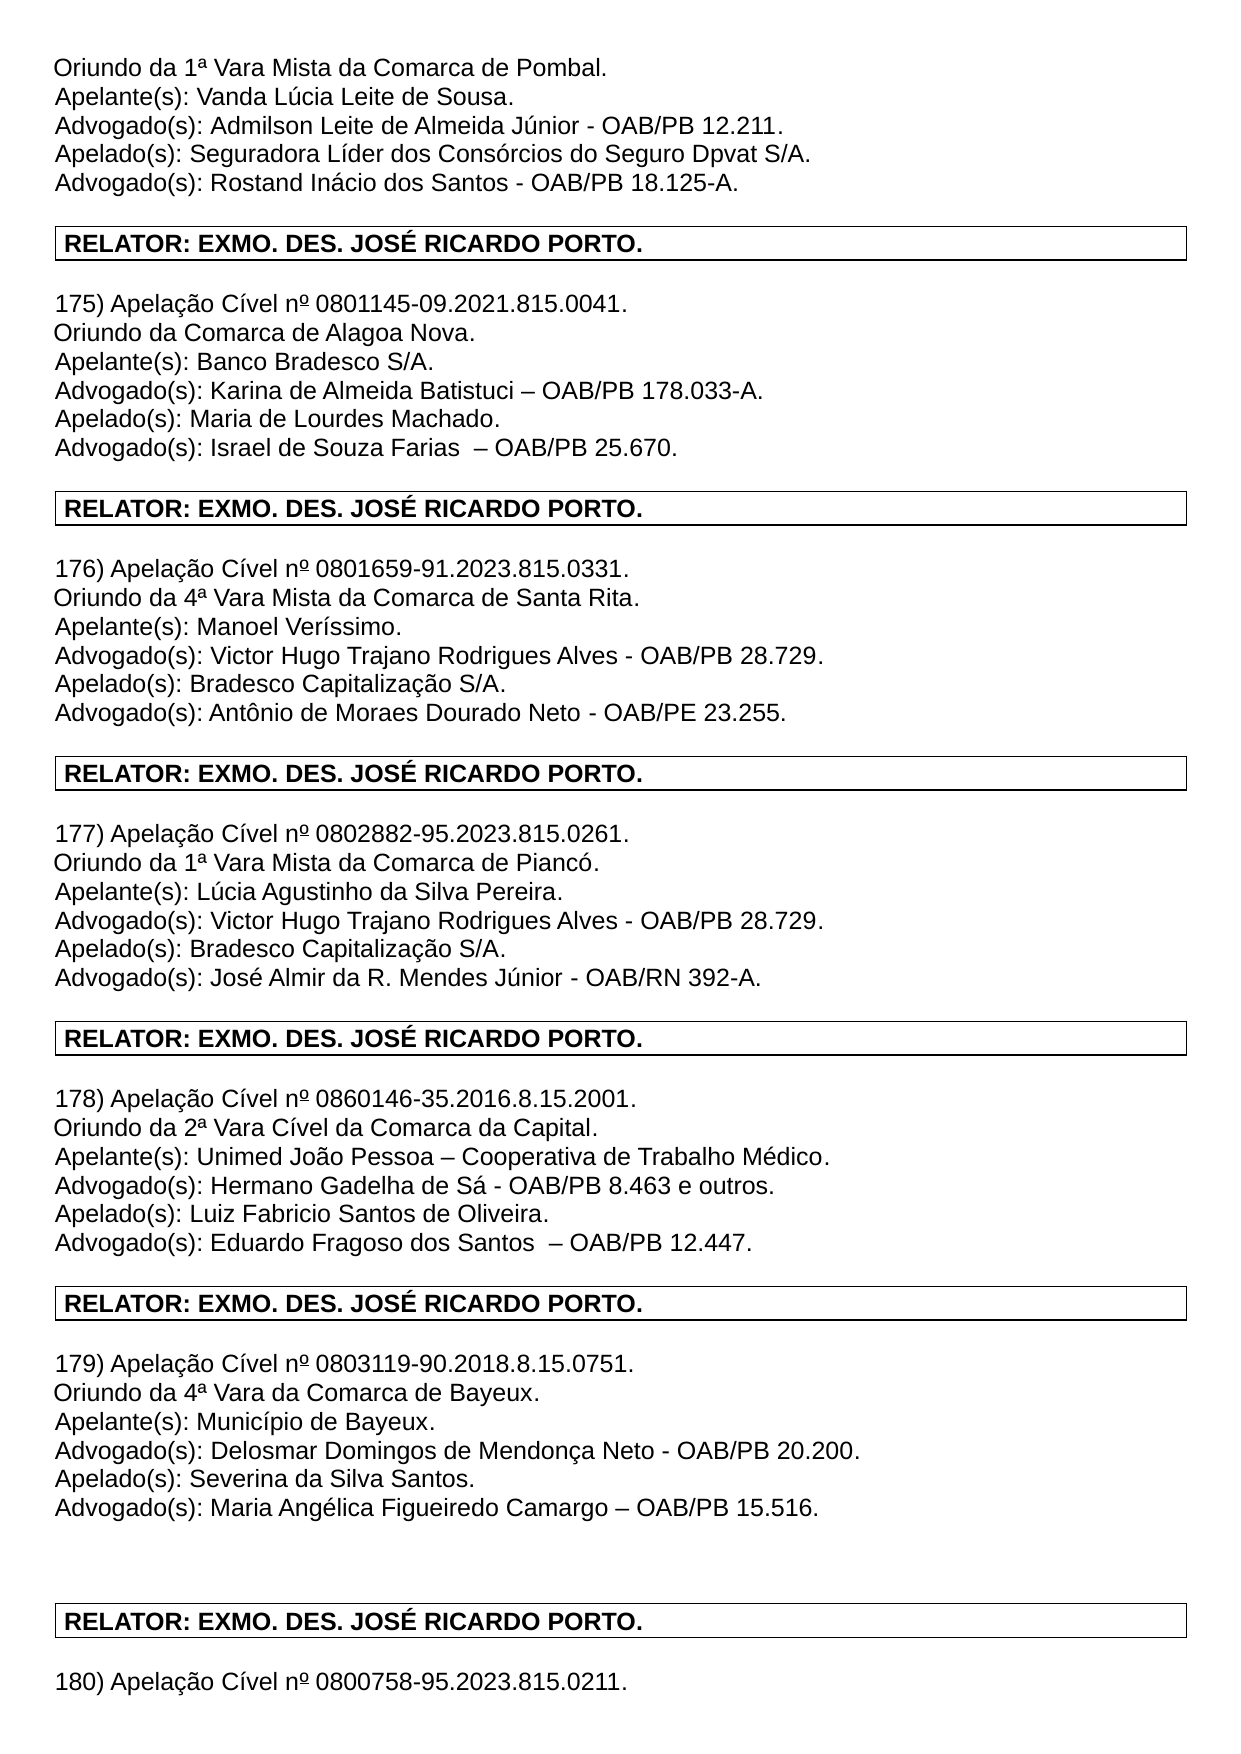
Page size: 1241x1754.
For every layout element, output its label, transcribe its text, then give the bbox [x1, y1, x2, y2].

text 178) Apelação Cível nº 0860146-35.2016.8.15.2001. [54, 1084, 1187, 1113]
text RELATOR: EXMO. DES. JOSÉ RICARDO PORTO. [56, 757, 1186, 789]
text Oriundo da 4ª Vara Mista da Comarca de Santa Rita. [53, 583, 1187, 612]
text RELATOR: EXMO. DES. JOSÉ RICARDO PORTO. [56, 1022, 1186, 1054]
text Apelante(s): Vanda Lúcia Leite de Sousa. [54, 82, 1187, 111]
text Apelado(s): Luiz Fabricio Santos de Oliveira. [54, 1199, 1187, 1228]
text Apelante(s): Município de Bayeux. [54, 1407, 1187, 1436]
text Oriundo da Comarca de Alagoa Nova. [53, 318, 1187, 347]
text Apelado(s): Bradesco Capitalização S/A. [54, 934, 1187, 963]
text 177) Apelação Cível nº 0802882-95.2023.815.0261. [54, 819, 1187, 848]
text RELATOR: EXMO. DES. JOSÉ RICARDO PORTO. [56, 227, 1186, 259]
text Advogado(s): Delosmar Domingos de Mendonça Neto - OAB/PB 20.200. [54, 1436, 1187, 1464]
text RELATOR: EXMO. DES. JOSÉ RICARDO PORTO. [56, 492, 1186, 524]
text Apelado(s): Bradesco Capitalização S/A. [54, 669, 1187, 698]
text Apelado(s): Seguradora Líder dos Consórcios do Seguro Dpvat S/A. [54, 139, 1187, 168]
text Advogado(s): Antônio de Moraes Dourado Neto - OAB/PE 23.255. [54, 698, 1187, 727]
text Oriundo da 1ª Vara Mista da Comarca de Piancó. [53, 848, 1187, 877]
text 179) Apelação Cível nº 0803119-90.2018.8.15.0751. [54, 1349, 1187, 1378]
text RELATOR: EXMO. DES. JOSÉ RICARDO PORTO. [56, 1604, 1186, 1637]
text Advogado(s): Rostand Inácio dos Santos - OAB/PB 18.125-A. [54, 168, 1187, 197]
text Advogado(s): Karina de Almeida Batistuci – OAB/PB 178.033-A. [54, 376, 1187, 404]
text Advogado(s): José Almir da R. Mendes Júnior - OAB/RN 392-A. [54, 963, 1187, 992]
text Advogado(s): Israel de Souza Farias – OAB/PB 25.670. [54, 433, 1187, 462]
text Advogado(s): Victor Hugo Trajano Rodrigues Alves - OAB/PB 28.729. [54, 641, 1187, 669]
text Oriundo da 4ª Vara da Comarca de Bayeux. [53, 1378, 1187, 1407]
text Apelante(s): Manoel Veríssimo. [54, 612, 1187, 641]
text 175) Apelação Cível nº 0801145-09.2021.815.0041. [54, 289, 1187, 318]
text Apelante(s): Lúcia Agustinho da Silva Pereira. [54, 877, 1187, 906]
text Oriundo da 2ª Vara Cível da Comarca da Capital. [53, 1113, 1187, 1142]
text RELATOR: EXMO. DES. JOSÉ RICARDO PORTO. [56, 1287, 1186, 1319]
text 180) Apelação Cível nº 0800758-95.2023.815.0211. [54, 1667, 1187, 1696]
text 176) Apelação Cível nº 0801659-91.2023.815.0331. [54, 554, 1187, 583]
text Advogado(s): Maria Angélica Figueiredo Camargo – OAB/PB 15.516. [54, 1493, 1187, 1522]
text Oriundo da 1ª Vara Mista da Comarca de Pombal. [53, 53, 1187, 82]
text Apelado(s): Severina da Silva Santos. [54, 1464, 1187, 1493]
text Advogado(s): Victor Hugo Trajano Rodrigues Alves - OAB/PB 28.729. [54, 906, 1187, 934]
text Apelante(s): Unimed João Pessoa – Cooperativa de Trabalho Médico. [54, 1142, 1187, 1171]
text Apelante(s): Banco Bradesco S/A. [54, 347, 1187, 376]
text Advogado(s): Admilson Leite de Almeida Júnior - OAB/PB 12.211. [54, 111, 1187, 139]
text Advogado(s): Hermano Gadelha de Sá - OAB/PB 8.463 e outros. [54, 1171, 1187, 1199]
text Advogado(s): Eduardo Fragoso dos Santos – OAB/PB 12.447. [54, 1228, 1187, 1257]
text Apelado(s): Maria de Lourdes Machado. [54, 404, 1187, 433]
